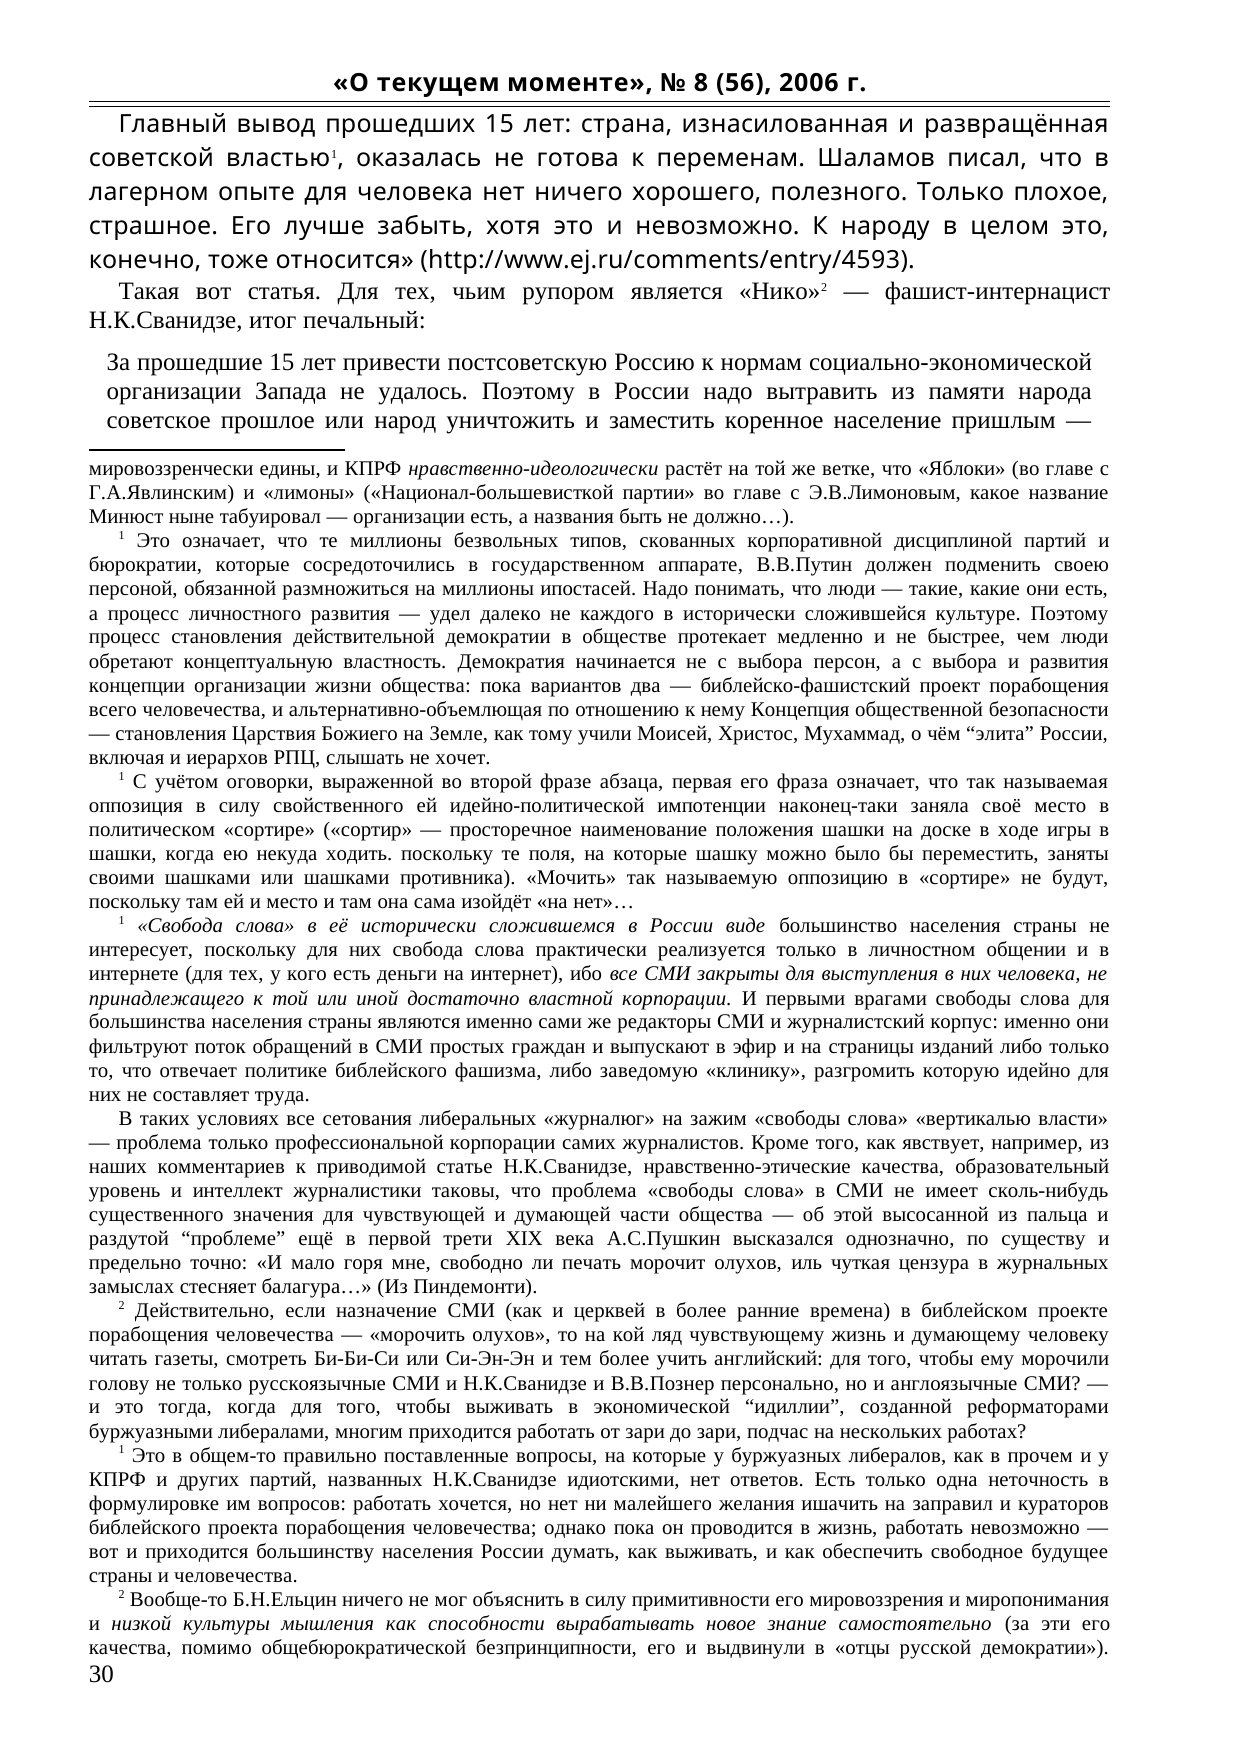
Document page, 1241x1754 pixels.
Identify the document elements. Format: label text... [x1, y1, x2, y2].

text Действительно, если назначение СМИ (как и церквей в более ранние времена) в библейском проекте порабощения человечества — «морочить олухов», то на кой ляд чувствующему жизнь и думающему человеку читать газеты, смотреть Би-Би-Си или Си-Эн-Эн и тем более учить английский: для того, чтобы ему морочили голову не только русскоязычные СМИ и Н.К.Сванидзе и В.В.Познер персонально, но и англоязычные СМИ? — и это тогда, когда для того, чтобы выживать в экономической “идиллии”, созданной реформаторами буржуазными либералами, многим приходится работать от зари до зари, подчас на нескольких работах? [89, 1298, 1110, 1442]
text Главный вывод прошедших 15 лет: страна, изнасилованная и развращённая советской властью, оказалась не готова к переменам. Шаламов писал, что в лагерном опыте для человека нет ничего хорошего, полезного. Только плохое, страшное. Его лучше забыть, хотя это и невозможно. К народу в целом это, конечно, тоже относится» (http://www.ej.ru/comments/entry/4593). [89, 107, 1110, 276]
text Вообще-то Б.Н.Ельцин ничего не мог объяснить в силу примитивности его мировоззрения и миропонимания и низкой культуры мышления как способности вырабатывать новое знание самостоятельно (за эти его качества, помимо общебюрократической безпринципности, его и выдвинули в «отцы русской демократии»). [89, 1587, 1110, 1659]
text Такая вот статья. Для тех, чьим рупором является «Нико» — фашист-интернацист Н.К.Сванидзе, итог печальный: [89, 276, 1110, 334]
text Это означает, что те миллионы безвольных типов, скованных корпоративной дисциплиной партий и бюрократии, которые сосредоточились в государственном аппарате, В.В.Путин должен подменить своею персоной, обязанной размножиться на миллионы ипостасей. Надо понимать, что люди — такие, какие они есть, а процесс личностного развития — удел далеко не каждого в исторически сложившейся культуре. Поэтому процесс становления действительной демократии в обществе протекает медленно и не быстрее, чем люди обретают концептуальную властность. Демократия начинается не с выбора персон, а с выбора и развития концепции организации жизни общества: пока вариантов два — библейско-фашистский проект порабощения всего человечества, и альтернативно-объемлющая по отношению к нему Концепция общественной безопасности — становления Царствия Божиего на Земле, как тому учили Моисей, Христос, Мухаммад, о чём “элита” России, включая и иерархов РПЦ, слышать не хочет. [89, 528, 1110, 769]
text С учётом оговорки, выраженной во второй фразе абзаца, первая его фраза означает, что так называемая оппозиция в силу свойственного ей идейно-политической импотенции наконец-таки заняла своё место в политическом «сортире» («сортир» — просторечное наименование положения шашки на доске в ходе игры в шашки, когда ею некуда ходить. поскольку те поля, на которые шашку можно было бы переместить, заняты своими шашками или шашками противника). «Мочить» так называемую оппозицию в «сортире» не будут, поскольку там ей и место и там она сама изойдёт «на нет»… [89, 769, 1110, 913]
text В таких условиях все сетования либеральных «журналюг» на зажим «свободы слова» «вертикалью власти» — проблема только профессиональной корпорации самих журналистов. Кроме того, как явствует, например, из наших комментариев к приводимой статье Н.К.Сванидзе, нравственно-этические качества, образовательный уровень и интеллект журналистики таковы, что проблема «свободы слова» в СМИ не имеет сколь-нибудь существенного значения для чувствующей и думающей части общества — об этой высосанной из пальца и раздутой “проблеме” ещё в первой трети XIX века А.С.Пушкин высказался однозначно, по существу и предельно точно: «И мало горя мне, свободно ли печать морочит олухов, иль чуткая цензура в журнальных замыслах стесняет балагура…» (Из Пиндемонти). [89, 1106, 1110, 1298]
text мировоззренчески едины, и КПРФ нравственно-идеологически растёт на той же ветке, что «Яблоки» (во главе с Г.А.Явлинским) и «лимоны» («Национал-большевисткой партии» во главе с Э.В.Лимоновым, какое название Минюст ныне табуировал — организации есть, а названия быть не должно…). [89, 456, 1110, 528]
text За прошедшие 15 лет привести постсоветскую Россию к нормам социально-экономической организации Запада не удалось. Поэтому в России надо вытравить из памяти народа советское прошлое или народ уничтожить и заместить коренное население пришлым — [106, 347, 1093, 434]
text Это в общем-то правильно поставленные вопросы, на которые у буржуазных либералов, как в прочем и у КПРФ и других партий, названных Н.К.Сванидзе идиотскими, нет ответов. Есть только одна неточность в формулировке им вопросов: работать хочется, но нет ни малейшего желания ишачить на заправил и кураторов библейского проекта порабощения человечества; однако пока он проводится в жизнь, работать невозможно — вот и приходится большинству населения России думать, как выживать, и как обеспечить свободное будущее страны и человечества. [89, 1442, 1110, 1587]
text «Свобода слова» в её исторически сложившемся в России виде большинство населения страны не интересует, поскольку для них свобода слова практически реализуется только в личностном общении и в интернете (для тех, у кого есть деньги на интернет), ибо все СМИ закрыты для выступления в них человека, не принадлежащего к той или иной достаточно властной корпорации. И первыми врагами свободы слова для большинства населения страны являются именно сами же редакторы СМИ и журналистский корпус: именно они фильтруют поток обращений в СМИ простых граждан и выпускают в эфир и на страницы изданий либо только то, что отвечает политике библейского фашизма, либо заведомую «клинику», разгромить которую идейно для них не составляет труда. [89, 913, 1110, 1106]
